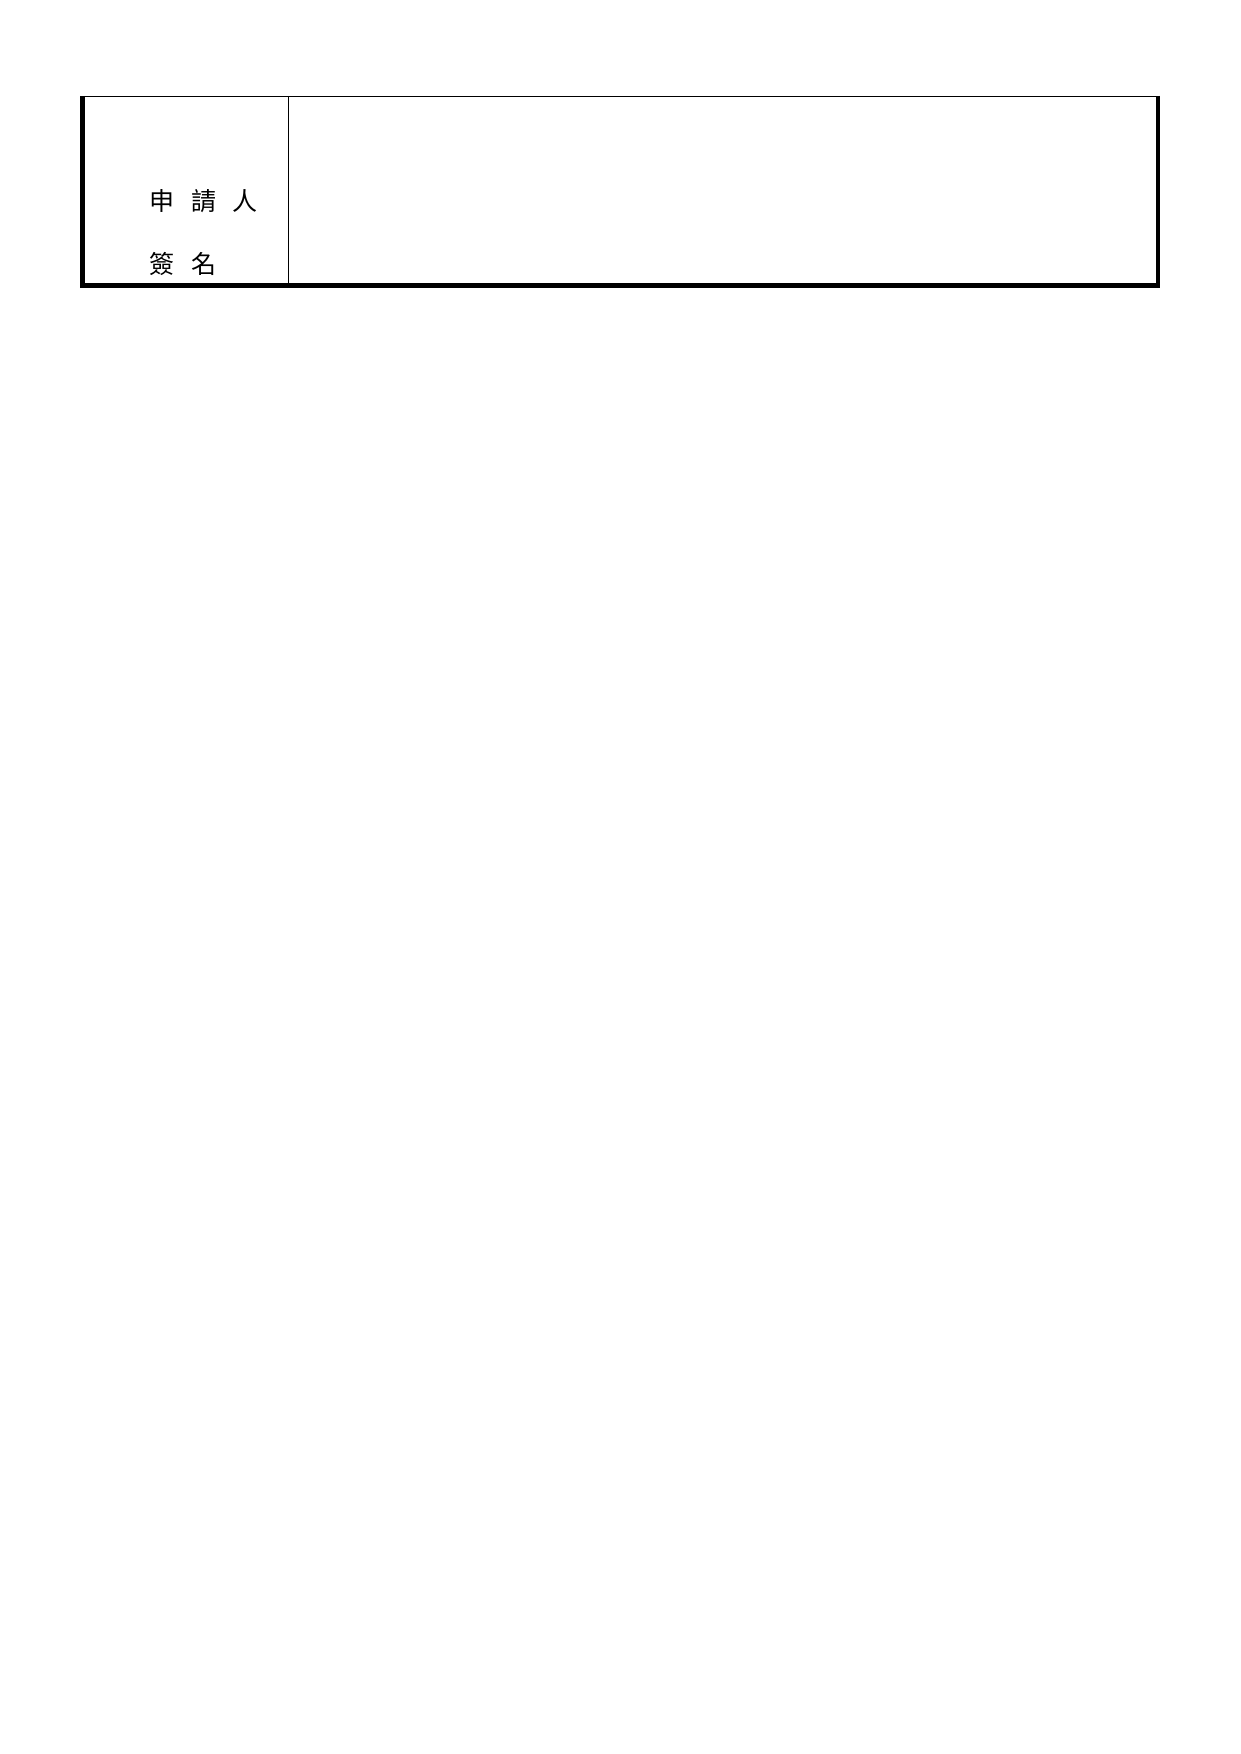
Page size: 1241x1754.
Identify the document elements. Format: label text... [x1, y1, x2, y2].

table_cell 申請人簽名 [85, 97, 288, 283]
table_cell [289, 97, 1156, 283]
